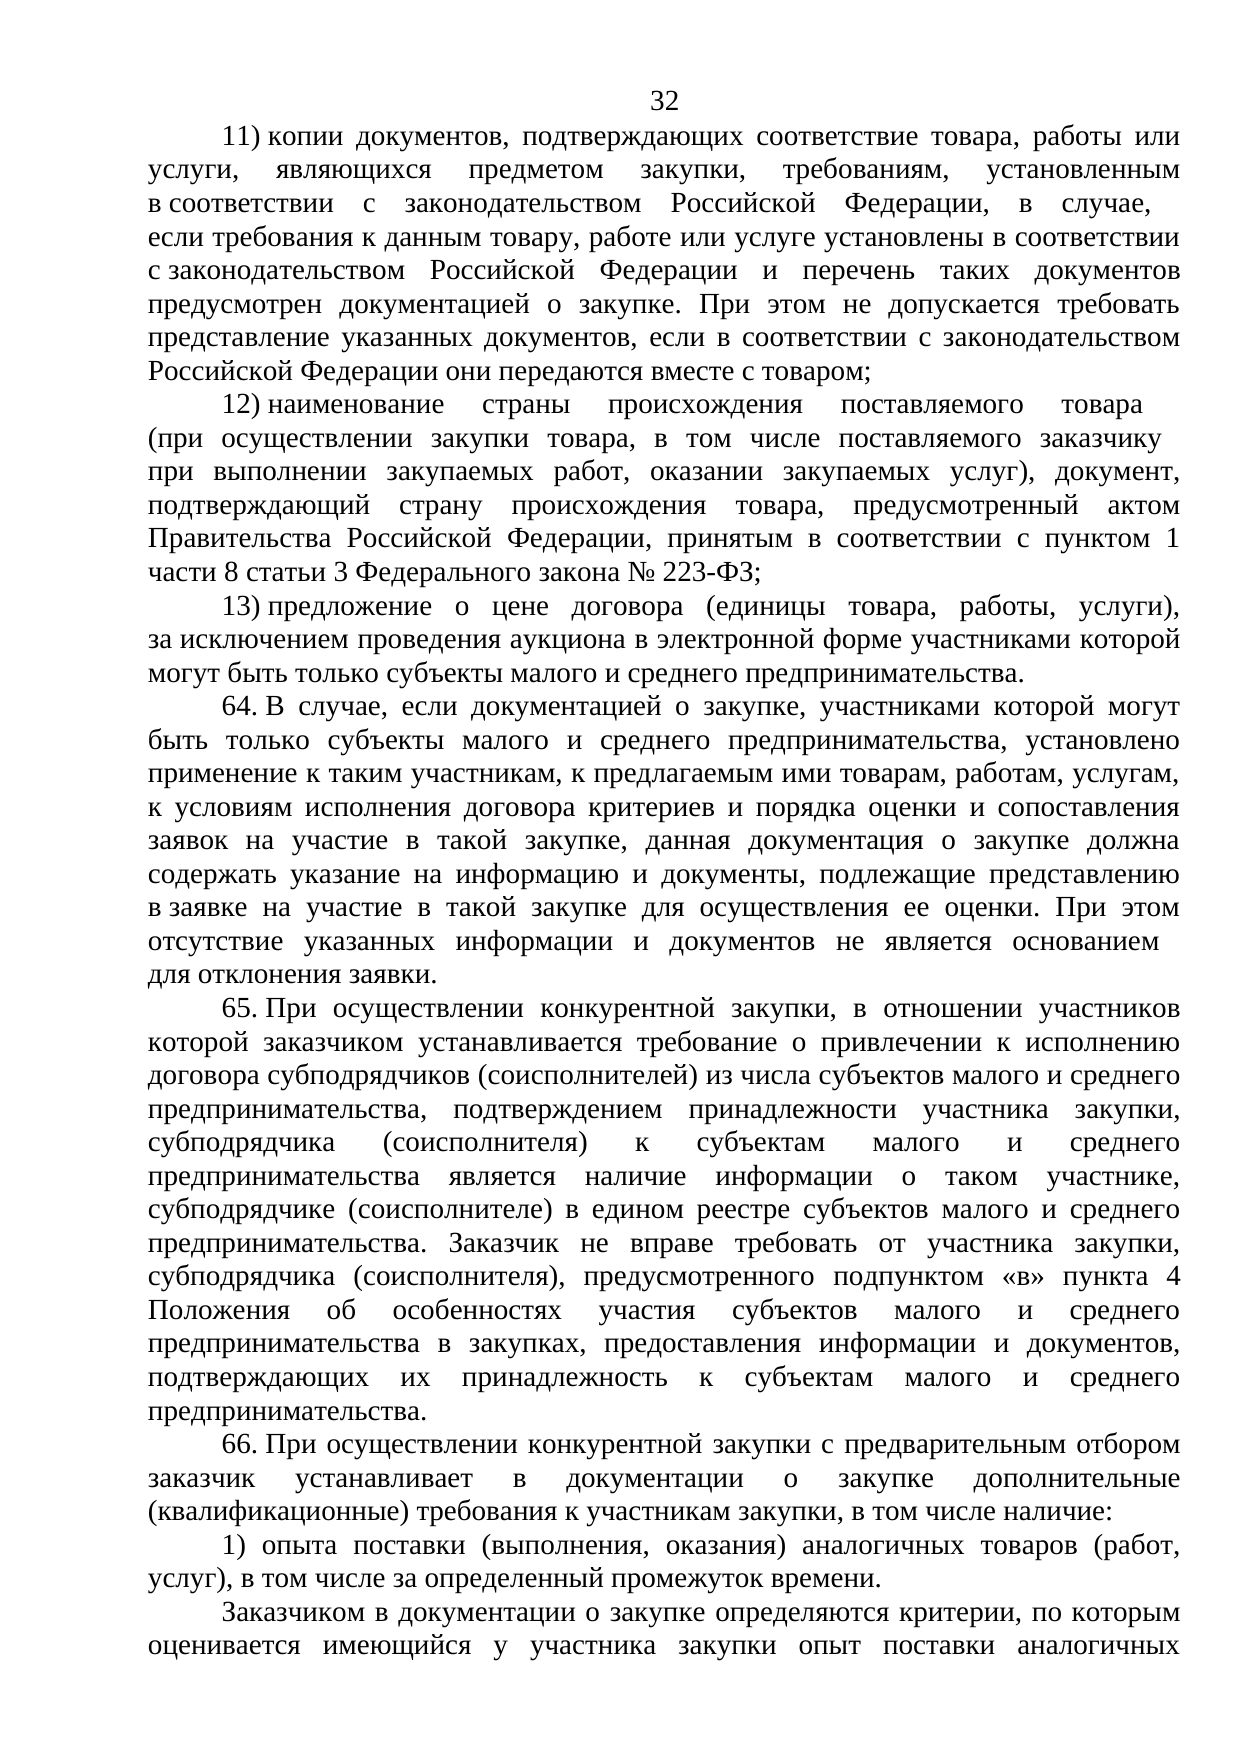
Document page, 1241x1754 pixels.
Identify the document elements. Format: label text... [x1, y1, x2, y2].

text 65. При осуществлении конкурентной закупки, в отношении участников которой заказчиком устанавливается требование о привлечении к исполнению договора субподрядчиков (соисполнителей) из числа субъектов малого и среднего предпринимательства, подтверждением принадлежности участника закупки, субподрядчика (соисполнителя) к субъектам малого и среднего предпринимательства является наличие информации о таком участнике, субподрядчике (соисполнителе) в едином реестре субъектов малого и среднего предпринимательства. Заказчик не вправе требовать от участника закупки, субподрядчика (соисполнителя), предусмотренного подпунктом «в» пункта 4 Положения об особенностях участия субъектов малого и среднего предпринимательства в закупках, предоставления информации и документов, подтверждающих их принадлежность к субъектам малого и среднего предпринимательства. [148, 990, 1181, 1426]
text 1) опыта поставки (выполнения, оказания) аналогичных товаров (работ, услуг), в том числе за определенный промежуток времени. [148, 1527, 1181, 1594]
text 66. При осуществлении конкурентной закупки с предварительным отбором заказчик устанавливает в документации о закупке дополнительные (квалификационные) требования к участникам закупки, в том числе наличие: [148, 1426, 1181, 1527]
text 11) копии документов, подтверждающих соответствие товара, работы или услуги, являющихся предметом закупки, требованиям, установленным в соответствии с законодательством Российской Федерации, в случае, если требования к данным товару, работе или услуге установлены в соответствии с законодательством Российской Федерации и перечень таких документов предусмотрен документацией о закупке. При этом не допускается требовать представление указанных документов, если в соответствии с законодательством Российской Федерации они передаются вместе с товаром; [148, 118, 1181, 386]
text 12) наименование страны происхождения поставляемого товара (при осуществлении закупки товара, в том числе поставляемого заказчику при выполнении закупаемых работ, оказании закупаемых услуг), документ, подтверждающий страну происхождения товара, предусмотренный актом Правительства Российской Федерации, принятым в соответствии с пунктом 1 части 8 статьи 3 Федерального закона № 223-ФЗ; [148, 386, 1181, 588]
text 13) предложение о цене договора (единицы товара, работы, услуги), за исключением проведения аукциона в электронной форме участниками которой могут быть только субъекты малого и среднего предпринимательства. [148, 588, 1181, 688]
text Заказчиком в документации о закупке определяются критерии, по которым оценивается имеющийся у участника закупки опыт поставки аналогичных [148, 1594, 1181, 1661]
text 64. В случае, если документацией о закупке, участниками которой могут быть только субъекты малого и среднего предпринимательства, установлено применение к таким участникам, к предлагаемым ими товарам, работам, услугам, к условиям исполнения договора критериев и порядка оценки и сопоставления заявок на участие в такой закупке, данная документация о закупке должна содержать указание на информацию и документы, подлежащие представлению в заявке на участие в такой закупке для осуществления ее оценки. При этом отсутствие указанных информации и документов не является основанием для отклонения заявки. [148, 688, 1181, 990]
